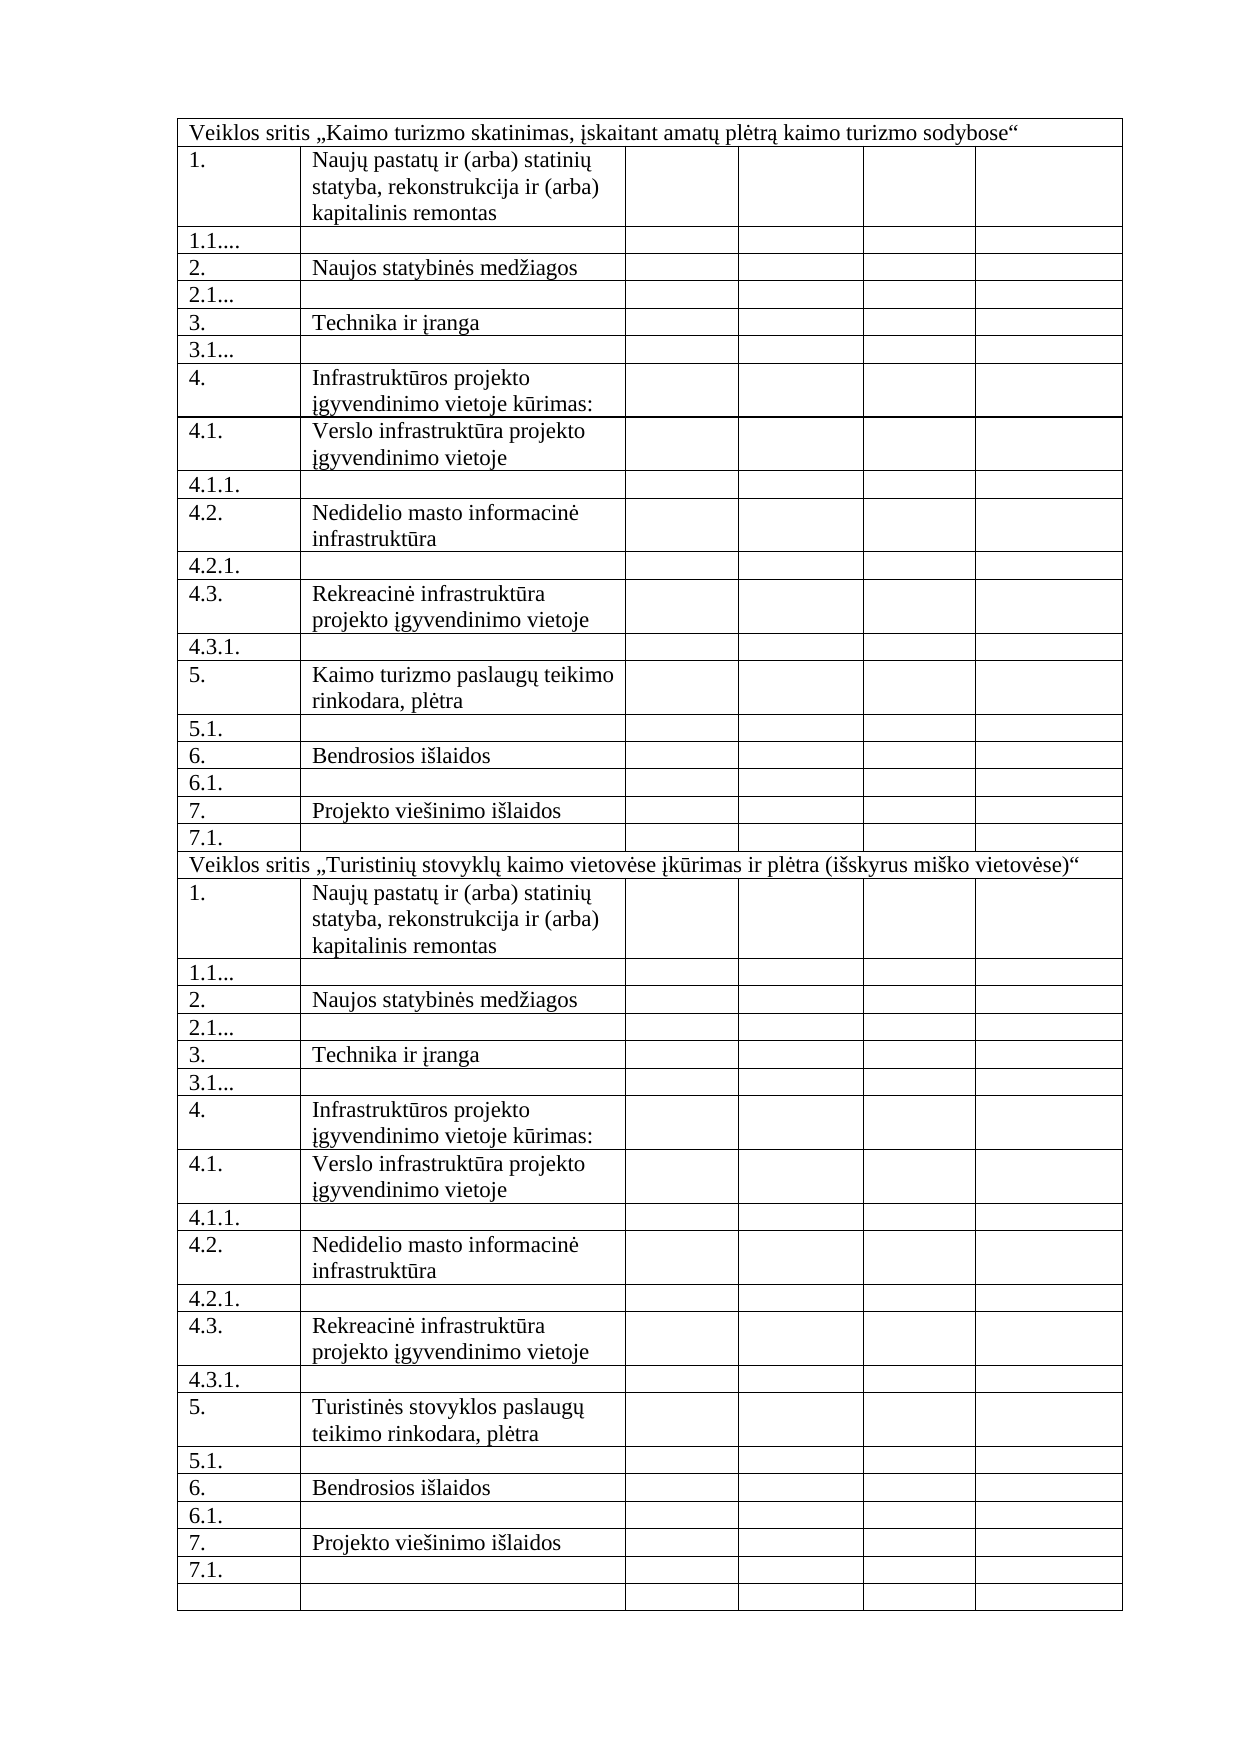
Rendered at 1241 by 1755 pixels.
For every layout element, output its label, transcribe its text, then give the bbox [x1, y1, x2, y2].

table_cell [301, 1447, 625, 1473]
table_cell [864, 1069, 975, 1095]
table_cell [864, 1014, 975, 1040]
table_cell [301, 1014, 625, 1040]
table_cell [301, 1204, 625, 1230]
table_cell 3. [178, 1041, 300, 1068]
table_cell [626, 309, 738, 335]
table_cell [739, 1502, 863, 1528]
table_cell [301, 634, 625, 660]
table_cell [739, 1014, 863, 1040]
table_cell [626, 364, 738, 416]
table_cell Projekto viešinimo išlaidos [301, 1529, 625, 1556]
table_cell 3.1... [178, 336, 300, 363]
table_cell [301, 281, 625, 308]
table_cell [739, 227, 863, 253]
table_cell [739, 254, 863, 280]
table_cell [976, 742, 1122, 768]
table_cell [976, 1285, 1122, 1311]
table_cell 1. [178, 879, 300, 958]
table_cell Naujų pastatų ir (arba) statinių statyba, rekonstrukcija ir (arba) kapitalinis remontas [301, 879, 625, 958]
table_cell [976, 1204, 1122, 1230]
table_cell 7. [178, 1529, 300, 1556]
table_cell 5. [178, 1393, 300, 1446]
table_cell [976, 147, 1122, 226]
table_cell [864, 634, 975, 660]
table_cell [626, 824, 738, 851]
table_cell [626, 227, 738, 253]
table_cell 6. [178, 1474, 300, 1501]
table_cell [739, 364, 863, 416]
table_cell [301, 1584, 625, 1610]
table_cell [739, 1393, 863, 1446]
table_cell Technika ir įranga [301, 309, 625, 335]
table_cell [864, 1529, 975, 1556]
table_cell [626, 147, 738, 226]
table_cell [864, 661, 975, 713]
table_cell 4.2. [178, 499, 300, 551]
table_cell [301, 227, 625, 253]
table_cell 1. [178, 147, 300, 226]
table_cell [626, 336, 738, 363]
table_cell 3.1... [178, 1069, 300, 1095]
table_cell [976, 1366, 1122, 1392]
table_cell [739, 742, 863, 768]
table_cell [976, 986, 1122, 1013]
table_cell [976, 1474, 1122, 1501]
table_cell 4.1. [178, 418, 300, 470]
table_cell [864, 1150, 975, 1202]
table_cell [864, 715, 975, 741]
table_cell [626, 418, 738, 470]
table_cell [626, 769, 738, 796]
table_cell [864, 1285, 975, 1311]
table_cell 1.1... [178, 959, 300, 985]
table_cell [976, 1014, 1122, 1040]
table_cell [864, 336, 975, 363]
table_cell [739, 418, 863, 470]
table_cell [976, 769, 1122, 796]
table_cell [976, 254, 1122, 280]
table_cell Nedidelio masto informacinė infrastruktūra [301, 499, 625, 551]
table_cell [626, 1393, 738, 1446]
table_cell Kaimo turizmo paslaugų teikimo rinkodara, plėtra [301, 661, 625, 713]
table_cell [864, 769, 975, 796]
table_cell [864, 364, 975, 416]
table_cell [739, 661, 863, 713]
table_cell [864, 418, 975, 470]
table_cell [864, 1447, 975, 1473]
table_cell [976, 797, 1122, 823]
table_cell [864, 499, 975, 551]
table_cell [739, 986, 863, 1013]
table_cell [739, 580, 863, 632]
table_cell [739, 499, 863, 551]
table_cell [864, 1096, 975, 1149]
table_cell [864, 1312, 975, 1365]
table_cell [864, 879, 975, 958]
table_cell [976, 418, 1122, 470]
table_cell [976, 879, 1122, 958]
table_cell 3. [178, 309, 300, 335]
table_cell [626, 879, 738, 958]
table_cell [864, 254, 975, 280]
table_cell [864, 1502, 975, 1528]
table_cell 4.2.1. [178, 552, 300, 579]
table_cell [626, 1502, 738, 1528]
table_cell [626, 1069, 738, 1095]
table_cell Naujos statybinės medžiagos [301, 254, 625, 280]
table_cell [626, 580, 738, 632]
table_cell [864, 580, 975, 632]
table_cell [626, 1096, 738, 1149]
table_cell Turistinės stovyklos paslaugų teikimo rinkodara, plėtra [301, 1393, 625, 1446]
table_cell [976, 281, 1122, 308]
table_cell [626, 1447, 738, 1473]
table_cell [864, 959, 975, 985]
table_cell Bendrosios išlaidos [301, 1474, 625, 1501]
table_cell [626, 1204, 738, 1230]
table_cell [739, 715, 863, 741]
table_cell [976, 715, 1122, 741]
table_cell 7.1. [178, 824, 300, 851]
table_cell [301, 471, 625, 497]
table_cell [976, 309, 1122, 335]
table_cell [301, 824, 625, 851]
table_cell 4. [178, 364, 300, 416]
table_cell [976, 1150, 1122, 1202]
table_cell [739, 1557, 863, 1583]
table_cell [739, 1096, 863, 1149]
table_cell Bendrosios išlaidos [301, 742, 625, 768]
table_cell Naujos statybinės medžiagos [301, 986, 625, 1013]
table_cell Projekto viešinimo išlaidos [301, 797, 625, 823]
table_cell [739, 1231, 863, 1284]
table_cell [626, 661, 738, 713]
table_cell 4.3. [178, 1312, 300, 1365]
table_cell Veiklos sritis „Kaimo turizmo skatinimas, įskaitant amatų plėtrą kaimo turizmo sodybose“ [178, 119, 1122, 146]
table_cell [739, 1312, 863, 1365]
table_cell Infrastruktūros projekto įgyvendinimo vietoje kūrimas: [301, 364, 625, 416]
table_cell [864, 309, 975, 335]
table_cell [626, 1041, 738, 1068]
table_cell [976, 580, 1122, 632]
table_cell [976, 1312, 1122, 1365]
table_cell [739, 281, 863, 308]
table_cell [864, 1231, 975, 1284]
table_cell [626, 797, 738, 823]
table_cell [301, 1285, 625, 1311]
table_cell 4.3.1. [178, 634, 300, 660]
table_cell 4.2. [178, 1231, 300, 1284]
table_cell Verslo infrastruktūra projekto įgyvendinimo vietoje [301, 1150, 625, 1202]
table_cell [739, 336, 863, 363]
table_cell [626, 499, 738, 551]
table_cell [976, 1041, 1122, 1068]
table_cell [976, 499, 1122, 551]
table_cell 2.1... [178, 281, 300, 308]
table_cell 2.1... [178, 1014, 300, 1040]
table_cell 6.1. [178, 1502, 300, 1528]
table_cell [626, 715, 738, 741]
table_cell [976, 471, 1122, 497]
table_cell [976, 1069, 1122, 1095]
table_cell [626, 1014, 738, 1040]
table_cell [626, 1231, 738, 1284]
table_cell [626, 634, 738, 660]
table_cell 4. [178, 1096, 300, 1149]
table_cell [301, 959, 625, 985]
table_cell [301, 1069, 625, 1095]
table_cell [626, 281, 738, 308]
table_cell 7.1. [178, 1557, 300, 1583]
table_cell 1.1.... [178, 227, 300, 253]
table_cell 4.2.1. [178, 1285, 300, 1311]
table_cell Infrastruktūros projekto įgyvendinimo vietoje kūrimas: [301, 1096, 625, 1149]
table_cell [976, 364, 1122, 416]
table_cell [976, 552, 1122, 579]
table_cell [864, 1366, 975, 1392]
table_cell 4.1. [178, 1150, 300, 1202]
table_cell [976, 661, 1122, 713]
table_cell [864, 1204, 975, 1230]
table_cell [626, 1312, 738, 1365]
table_cell 7. [178, 797, 300, 823]
table_cell [864, 1393, 975, 1446]
table_cell Veiklos sritis „Turistinių stovyklų kaimo vietovėse įkūrimas ir plėtra (išskyrus miško vietovėse)“ [178, 852, 1122, 878]
table_cell [864, 227, 975, 253]
table_cell [739, 769, 863, 796]
table_cell 2. [178, 986, 300, 1013]
table_cell [739, 1584, 863, 1610]
table_cell [739, 797, 863, 823]
table_cell [739, 1474, 863, 1501]
table_cell 4.1.1. [178, 1204, 300, 1230]
table_cell [739, 879, 863, 958]
table_cell [976, 1529, 1122, 1556]
table_cell 4.3.1. [178, 1366, 300, 1392]
table_cell [301, 1366, 625, 1392]
table_cell [301, 336, 625, 363]
table_cell [739, 1285, 863, 1311]
table_cell [864, 797, 975, 823]
table_cell [626, 1557, 738, 1583]
table_cell [864, 1584, 975, 1610]
table_cell Naujų pastatų ir (arba) statinių statyba, rekonstrukcija ir (arba) kapitalinis remontas [301, 147, 625, 226]
table_cell [739, 959, 863, 985]
table_cell [976, 1502, 1122, 1528]
table_cell [626, 742, 738, 768]
table_cell [864, 742, 975, 768]
table_cell [626, 1584, 738, 1610]
table_cell [739, 147, 863, 226]
table_cell [301, 715, 625, 741]
table_cell [739, 1041, 863, 1068]
table_cell [739, 634, 863, 660]
table_cell [976, 824, 1122, 851]
table_cell [976, 336, 1122, 363]
table_cell [864, 552, 975, 579]
table_cell [864, 824, 975, 851]
table_cell [739, 1529, 863, 1556]
table_cell [976, 1557, 1122, 1583]
table_cell 6. [178, 742, 300, 768]
table_cell Rekreacinė infrastruktūra projekto įgyvendinimo vietoje [301, 1312, 625, 1365]
table_cell [626, 552, 738, 579]
table_cell [626, 1150, 738, 1202]
table_cell [626, 1285, 738, 1311]
table_cell Technika ir įranga [301, 1041, 625, 1068]
table_cell [626, 959, 738, 985]
table_cell 2. [178, 254, 300, 280]
table_cell [626, 1366, 738, 1392]
table_cell [864, 1474, 975, 1501]
table_cell [976, 1447, 1122, 1473]
table_cell 5. [178, 661, 300, 713]
table_cell [739, 1150, 863, 1202]
table_cell [301, 1502, 625, 1528]
table_cell [976, 1584, 1122, 1610]
table_cell [864, 147, 975, 226]
table_cell [739, 1366, 863, 1392]
table_cell 6.1. [178, 769, 300, 796]
table_cell [976, 959, 1122, 985]
table_cell 4.3. [178, 580, 300, 632]
table_cell [626, 1529, 738, 1556]
table_cell [739, 552, 863, 579]
table_cell [739, 309, 863, 335]
table_cell [864, 471, 975, 497]
table_cell [739, 1204, 863, 1230]
table_cell [976, 1231, 1122, 1284]
table_cell [864, 281, 975, 308]
table_cell Rekreacinė infrastruktūra projekto įgyvendinimo vietoje [301, 580, 625, 632]
table_cell [626, 986, 738, 1013]
table_cell [864, 986, 975, 1013]
table_cell [739, 1069, 863, 1095]
table_cell 5.1. [178, 715, 300, 741]
table_cell [739, 1447, 863, 1473]
table_cell [976, 1393, 1122, 1446]
table_cell 4.1.1. [178, 471, 300, 497]
table_cell [976, 1096, 1122, 1149]
table_cell [626, 471, 738, 497]
table_cell [976, 227, 1122, 253]
table_cell [301, 769, 625, 796]
table_cell Verslo infrastruktūra projekto įgyvendinimo vietoje [301, 418, 625, 470]
table_cell [178, 1584, 300, 1610]
table_cell [739, 824, 863, 851]
table_cell [976, 634, 1122, 660]
table_cell [739, 471, 863, 497]
table_cell [626, 1474, 738, 1501]
table_cell [626, 254, 738, 280]
table_cell [301, 1557, 625, 1583]
table_cell [301, 552, 625, 579]
table_cell [864, 1041, 975, 1068]
table_cell 5.1. [178, 1447, 300, 1473]
table_cell [864, 1557, 975, 1583]
table_cell Nedidelio masto informacinė infrastruktūra [301, 1231, 625, 1284]
